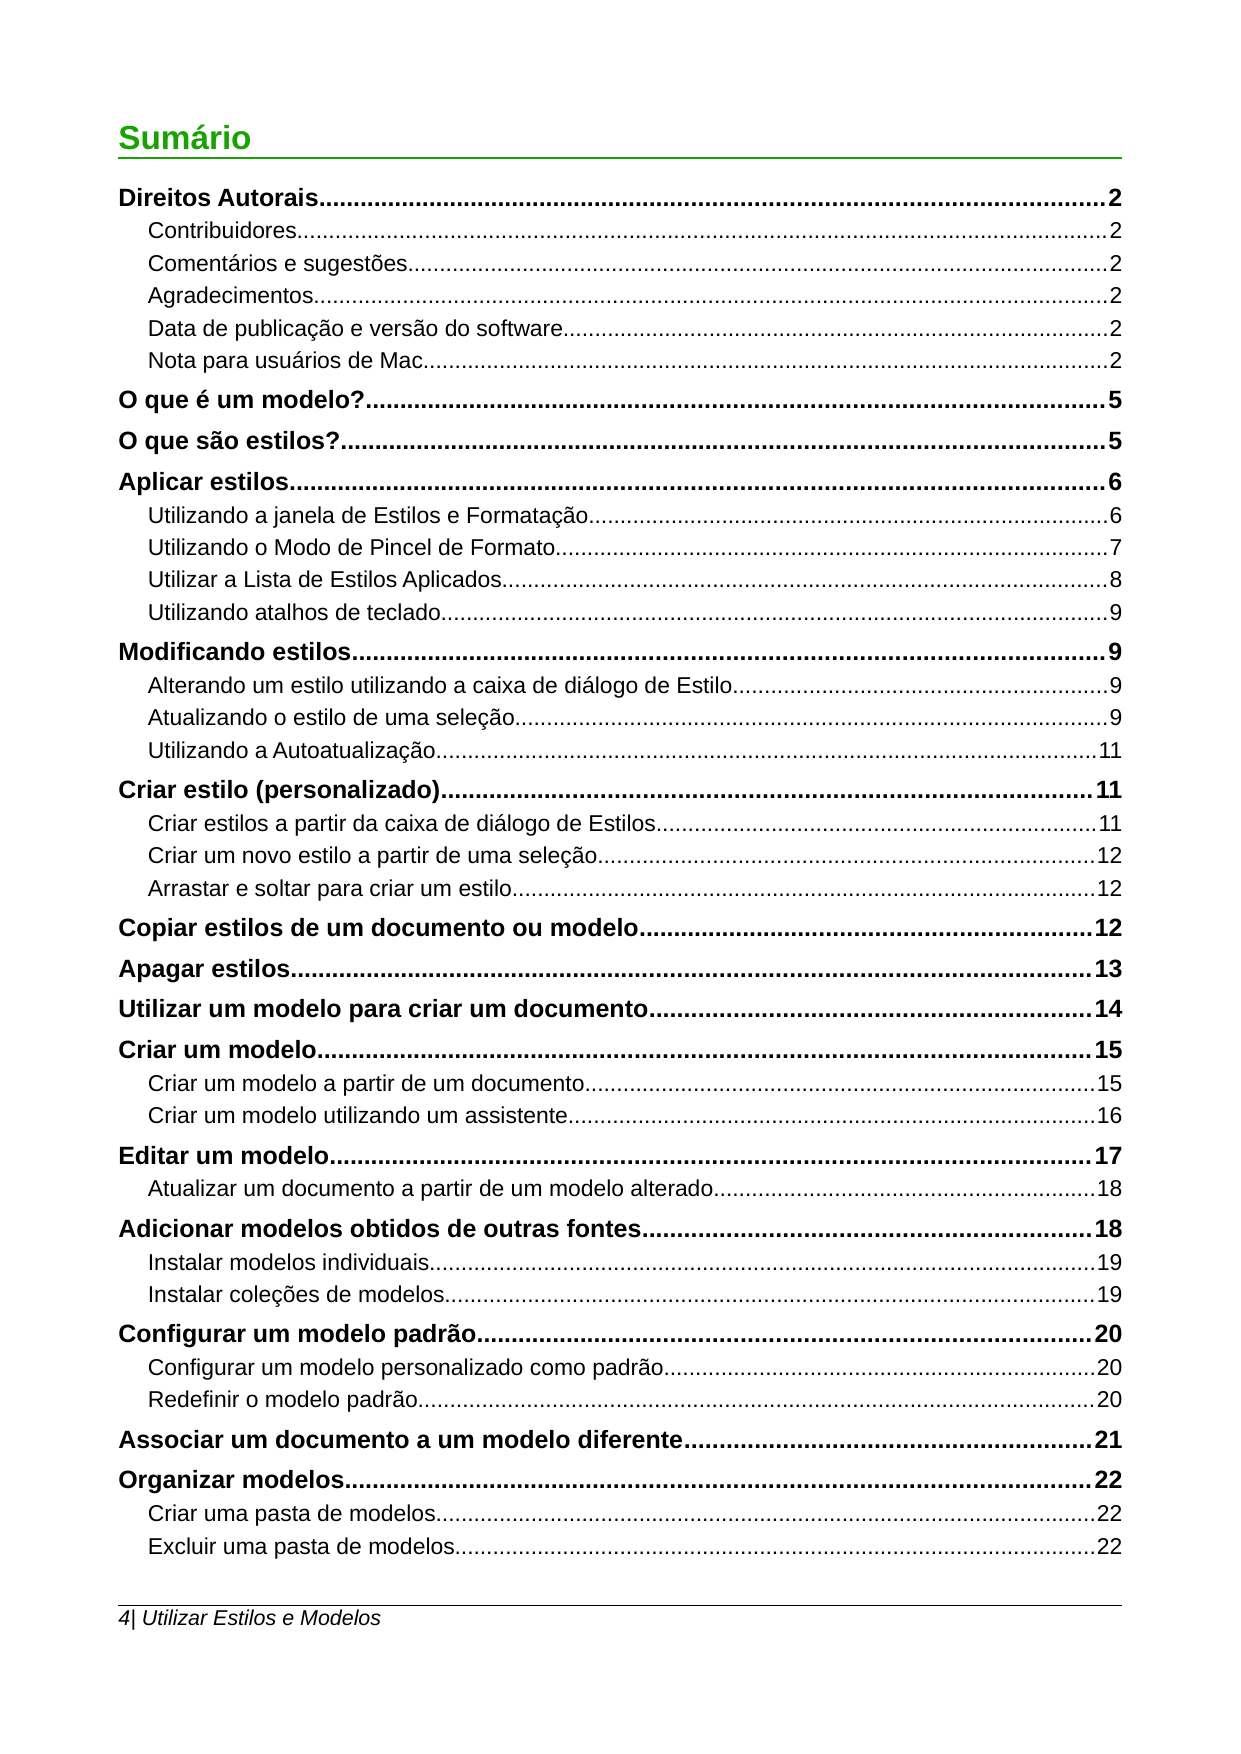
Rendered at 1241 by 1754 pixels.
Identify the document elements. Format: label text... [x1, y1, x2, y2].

text Configurar um modelo padrão 20 [118, 1319, 1122, 1348]
text Configurar um modelo personalizado como padrão 20 [148, 1354, 1122, 1380]
text Criar um novo estilo a partir de uma seleção 12 [148, 842, 1122, 868]
text Instalar coleções de modelos 19 [148, 1281, 1122, 1307]
text Copiar estilos de um documento ou modelo 12 [118, 913, 1122, 942]
text Redefinir o modelo padrão 20 [148, 1386, 1122, 1413]
text Comentários e sugestões 2 [148, 250, 1122, 276]
text Arrastar e soltar para criar um estilo 12 [148, 874, 1122, 901]
text Criar um modelo utilizando um assistente 16 [148, 1102, 1122, 1129]
text Aplicar estilos 6 [118, 467, 1122, 496]
text Criar estilo (personalizado) 11 [118, 775, 1122, 804]
text Utilizando atalhos de teclado 9 [148, 599, 1122, 625]
text Nota para usuários de Mac 2 [148, 347, 1122, 373]
text Direitos Autorais 2 [118, 183, 1122, 211]
text Adicionar modelos obtidos de outras fontes 18 [118, 1214, 1122, 1242]
text Criar um modelo 15 [118, 1035, 1122, 1064]
text Data de publicação e versão do software 2 [148, 314, 1122, 341]
text Criar estilos a partir da caixa de diálogo de Estilos 11 [148, 810, 1122, 836]
text Editar um modelo 17 [118, 1141, 1122, 1169]
text O que é um modelo? 5 [118, 385, 1122, 414]
text Atualizar um documento a partir de um modelo alterado 18 [148, 1175, 1122, 1202]
text Organizar modelos 22 [118, 1466, 1122, 1494]
text Utilizando a janela de Estilos e Formatação 6 [148, 502, 1122, 528]
text Associar um documento a um modelo diferente 21 [118, 1425, 1122, 1453]
text Utilizar um modelo para criar um documento 14 [118, 994, 1122, 1023]
text Atualizando o estilo de uma seleção 9 [148, 704, 1122, 731]
text Criar um modelo a partir de um documento 15 [148, 1070, 1122, 1096]
text Agradecimentos 2 [148, 282, 1122, 308]
text Modificando estilos 9 [118, 637, 1122, 666]
text Criar uma pasta de modelos 22 [148, 1500, 1122, 1527]
text O que são estilos? 5 [118, 426, 1122, 455]
text Excluir uma pasta de modelos 22 [148, 1533, 1122, 1559]
text Instalar modelos individuais 19 [148, 1248, 1122, 1275]
text Apagar estilos 13 [118, 954, 1122, 982]
text Utilizando a Autoatualização 11 [148, 737, 1122, 763]
text Utilizar a Lista de Estilos Aplicados 8 [148, 566, 1122, 593]
text Contribuidores 2 [148, 217, 1122, 244]
text Utilizando o Modo de Pincel de Formato 7 [148, 534, 1122, 560]
text Alterando um estilo utilizando a caixa de diálogo de Estilo 9 [148, 672, 1122, 698]
subtitle Sumário [118, 118, 1122, 157]
